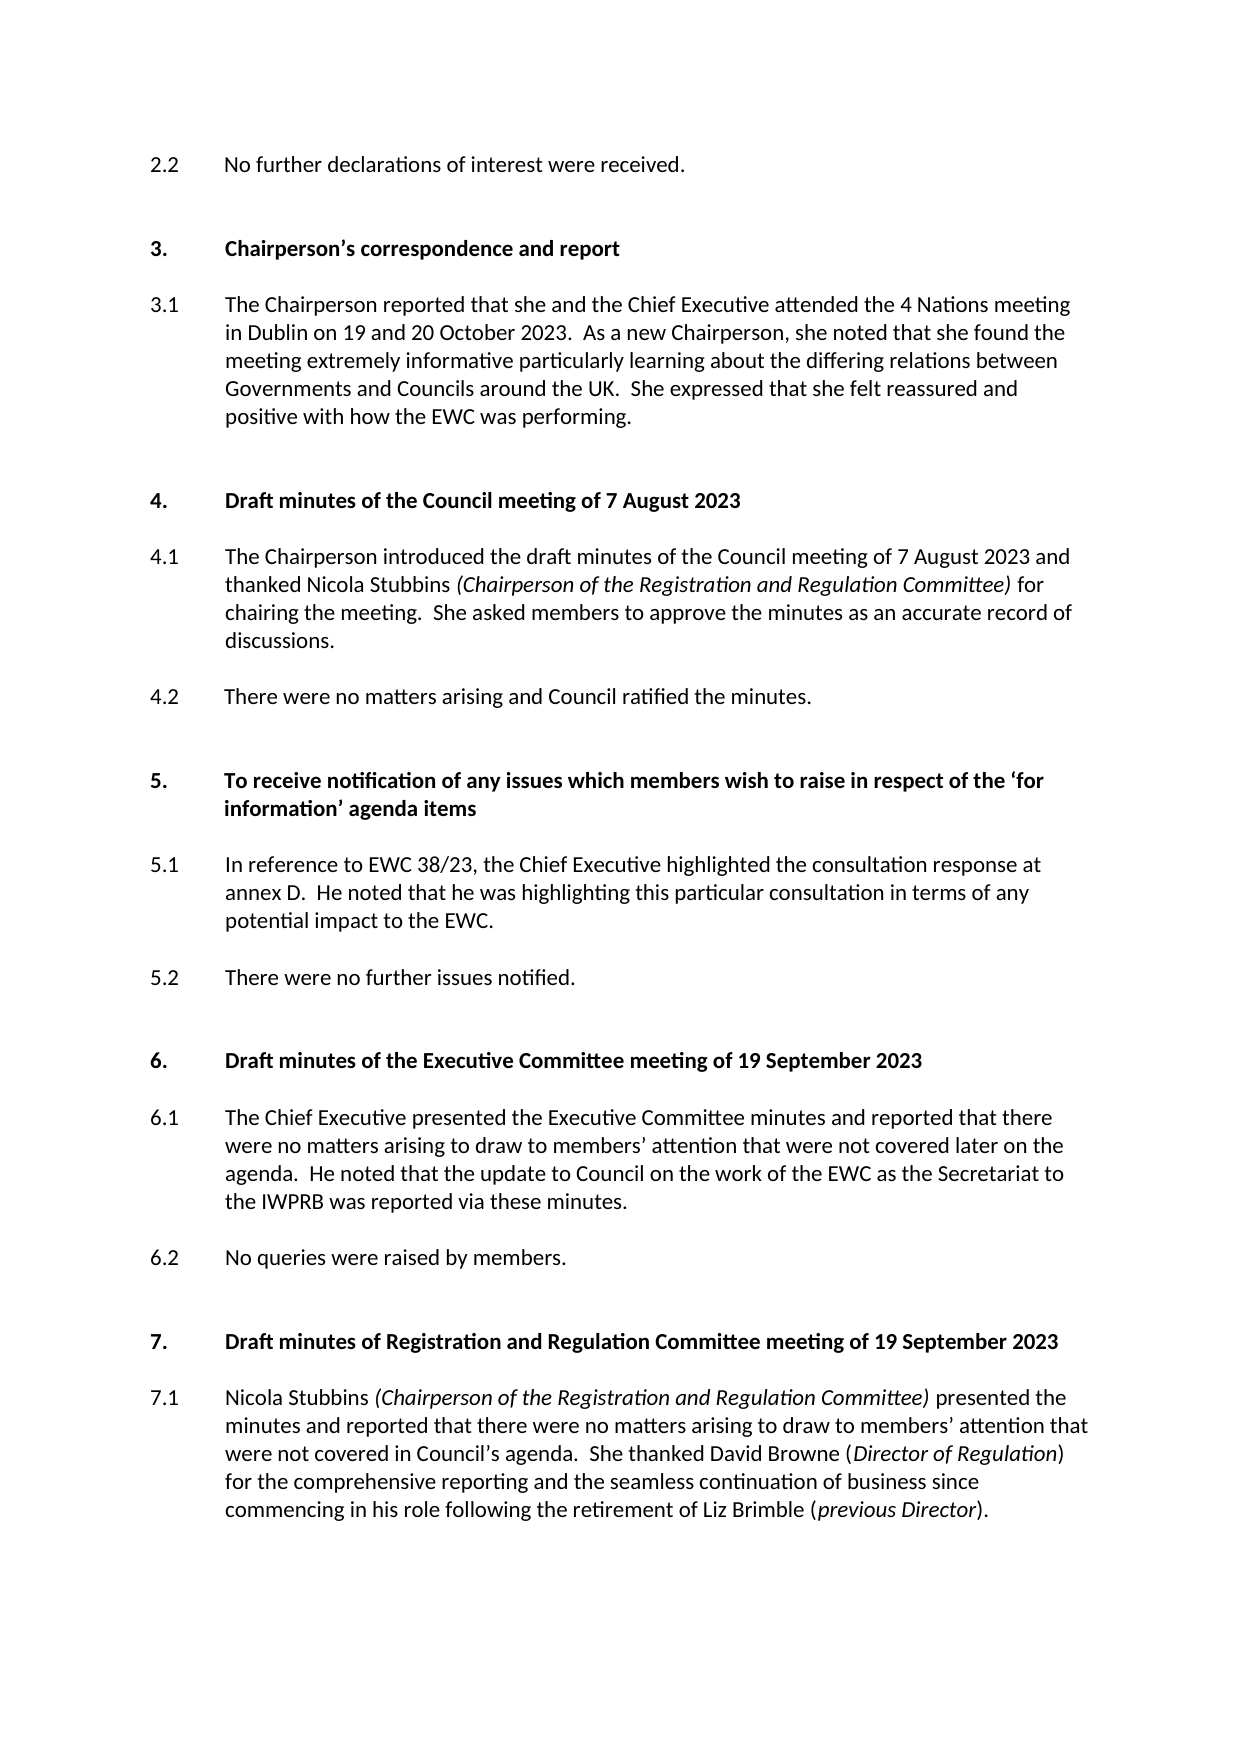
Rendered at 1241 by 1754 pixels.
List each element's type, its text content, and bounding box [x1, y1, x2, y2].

text 2.2 No further declarations of interest were received. [150, 150, 1090, 178]
text 5.1 In reference to EWC 38/23, the Chief Executive highlighted the consultation response at annex D. He noted that he was highlighting this particular consultation in terms of any potential impact to the EWC. [150, 851, 1090, 934]
list The Chief Executive presented the Executive Committee minutes and reported that there were no matters arising to draw to members’ attention that were not covered later on the agenda. He noted that the update to Council on the work of the EWC as the Secretariat to the IWPRB was reported via these minutes. [150, 1103, 1090, 1215]
text 5. To receive notification of any issues which members wish to raise in respect of the ‘for information’ agenda items [150, 766, 1090, 822]
text 4.1 The Chairperson introduced the draft minutes of the Council meeting of 7 August 2023 and thanked Nicola Stubbins (Chairperson of the Registration and Regulation Committee) for chairing the meeting. She asked members to approve the minutes as an accurate record of discussions. [150, 542, 1090, 654]
text 3.1 The Chairperson reported that she and the Chief Executive attended the 4 Nations meeting in Dublin on 19 and 20 October 2023. As a new Chairperson, she noted that she found the meeting extremely informative particularly learning about the differing relations between Governments and Councils around the UK. She expressed that she felt reassured and positive with how the EWC was performing. [150, 290, 1090, 430]
text 7.1 Nicola Stubbins (Chairperson of the Registration and Regulation Committee) presented the minutes and reported that there were no matters arising to draw to members’ attention that were not covered in Council’s agenda. She thanked David Browne (Director of Regulation) for the comprehensive reporting and the seamless continuation of business since commencing in his role following the retirement of Liz Brimble (previous Director). [150, 1383, 1090, 1523]
text 7. Draft minutes of Registration and Regulation Committee meeting of 19 September 2023 [150, 1327, 1090, 1355]
text 5.2 There were no further issues notified. [150, 963, 1090, 991]
text 4. Draft minutes of the Council meeting of 7 August 2023 [150, 486, 1090, 514]
text 3. Chairperson’s correspondence and report [150, 234, 1090, 262]
text 6. Draft minutes of the Executive Committee meeting of 19 September 2023 [150, 1047, 1090, 1075]
list No queries were raised by members. [150, 1243, 1090, 1271]
text 4.2 There were no matters arising and Council ratified the minutes. [150, 682, 1090, 710]
